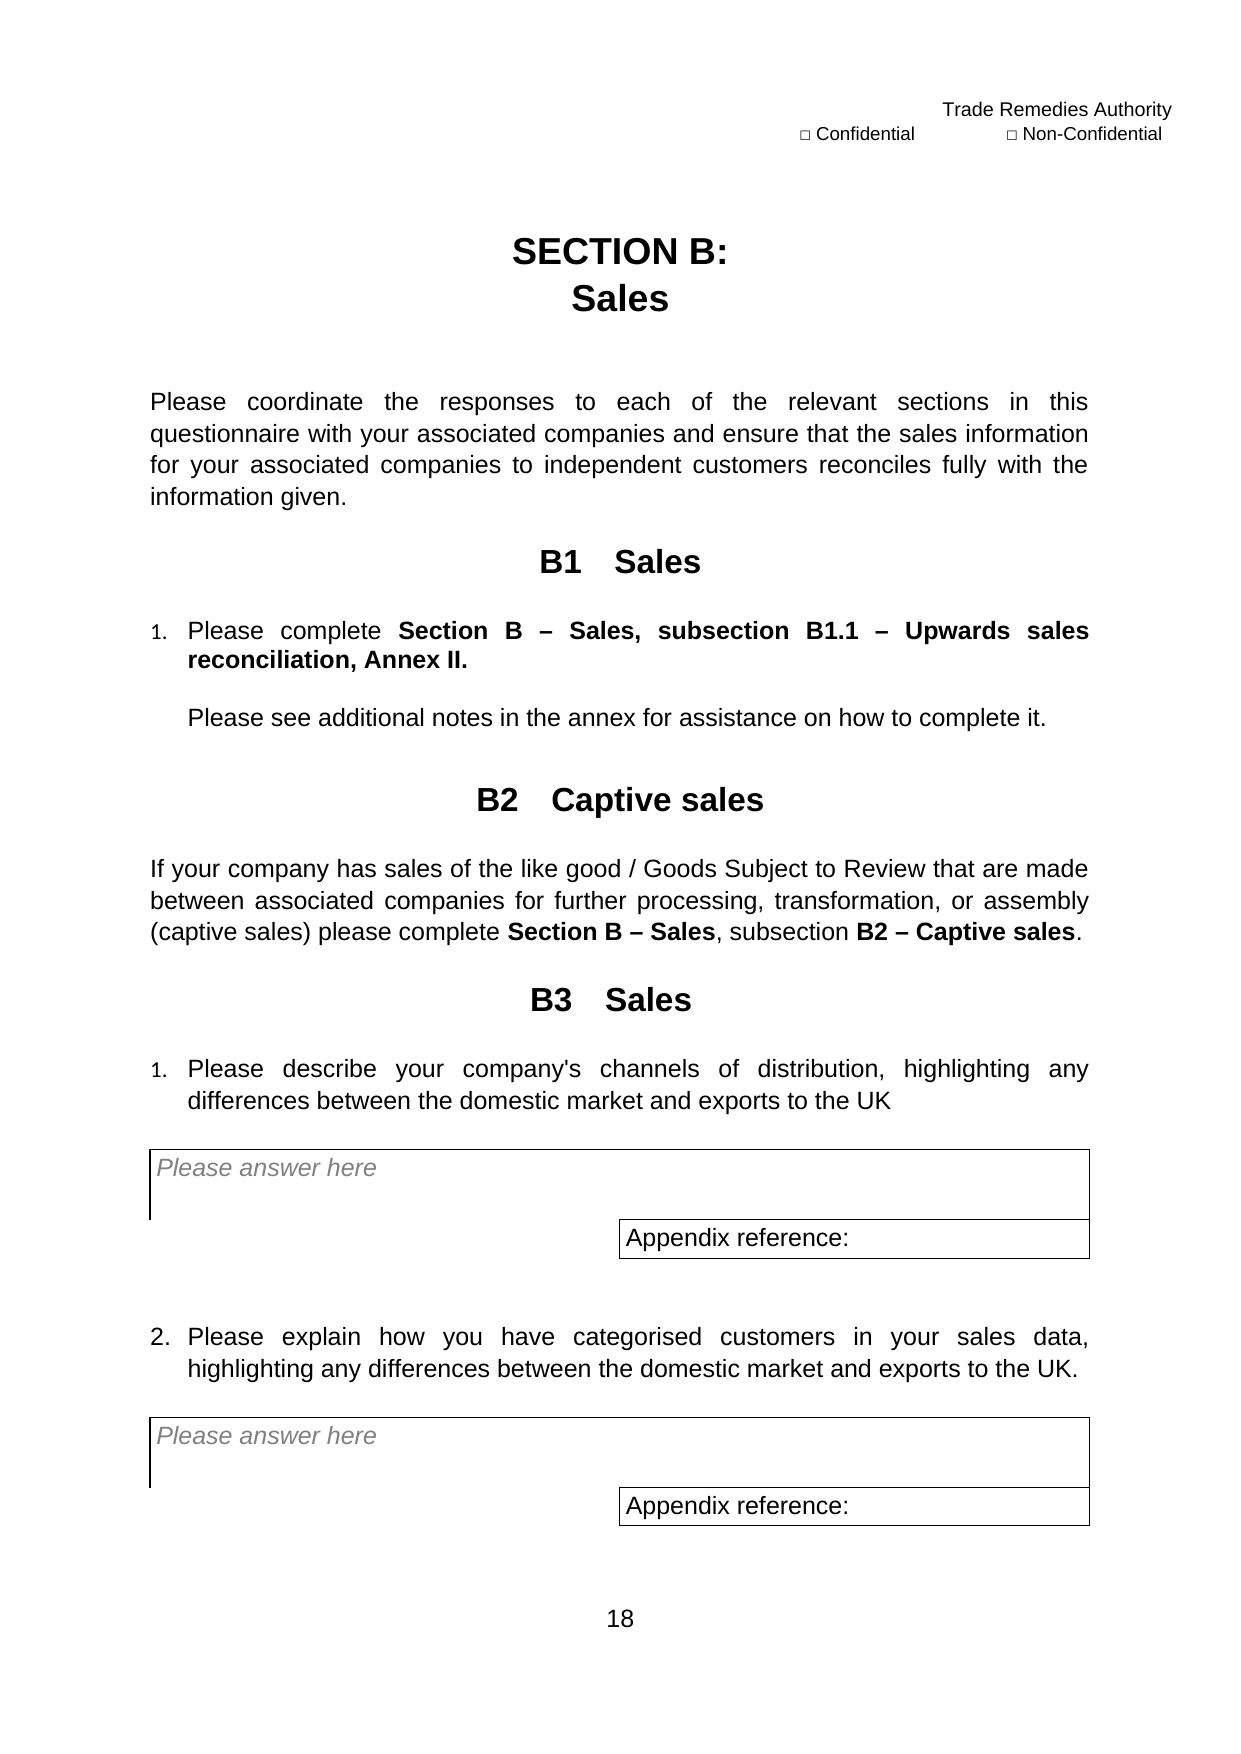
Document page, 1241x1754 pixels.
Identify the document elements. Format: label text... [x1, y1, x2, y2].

table_header Please answer here [151, 1150, 1089, 1219]
subtitle B2 Captive sales [150, 781, 1090, 819]
table_header Please answer here [151, 1418, 1089, 1487]
list Please explain how you have categorised customers in your sales data, highlighting any differences between the domestic market and exports to the UK. [150, 1322, 1090, 1382]
text If your company has sales of the like good / Goods Subject to Review that are made between associated companies for further processing, transformation, or assembly (captive sales) please complete Section B – Sales, subsection B2 – Captive sales. [150, 854, 1090, 946]
table_cell [150, 1488, 619, 1525]
text Please coordinate the responses to each of the relevant sections in this questionnaire with your associated companies and ensure that the sales information for your associated companies to independent customers reconciles fully with the information given. [150, 387, 1090, 511]
subtitle B3 Sales [150, 981, 1090, 1019]
table_cell Appendix reference: [620, 1220, 1089, 1258]
list Please see additional notes in the annex for assistance on how to complete it. [187, 703, 1090, 731]
subtitle SECTION B: Sales [150, 229, 1090, 320]
list Please describe your company's channels of distribution, highlighting any differences between the domestic market and exports to the UK [150, 1054, 1090, 1115]
table_cell [150, 1220, 619, 1258]
list Please complete Section B – Sales, subsection B1.1 – Upwards sales reconciliation, Annex II. [150, 616, 1090, 674]
subtitle B1 Sales [150, 542, 1090, 581]
table_cell Appendix reference: [620, 1488, 1089, 1525]
